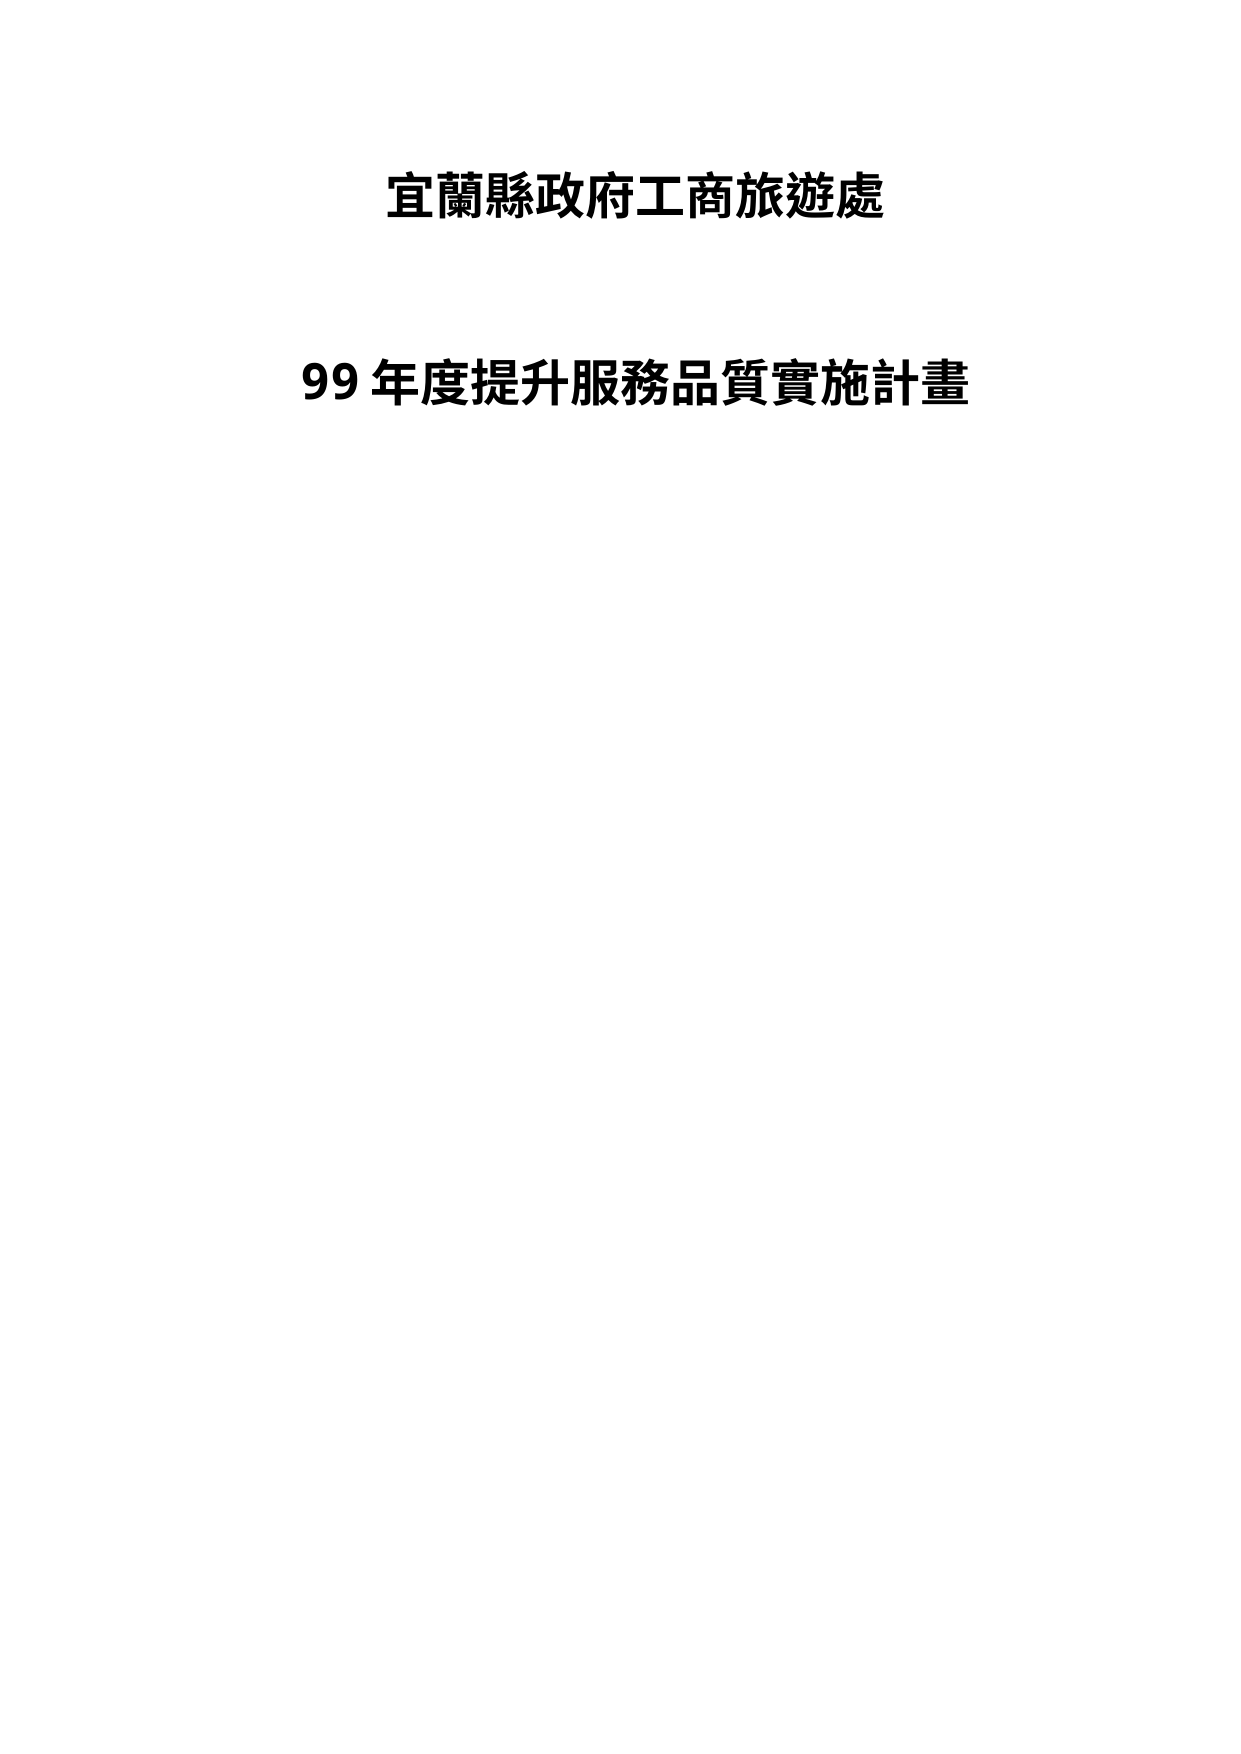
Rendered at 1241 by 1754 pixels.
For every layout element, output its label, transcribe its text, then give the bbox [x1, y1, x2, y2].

text 99年度提升服務品質實施計畫 [118, 307, 1152, 432]
text 宜蘭縣政府工商旅遊處 [118, 119, 1152, 244]
